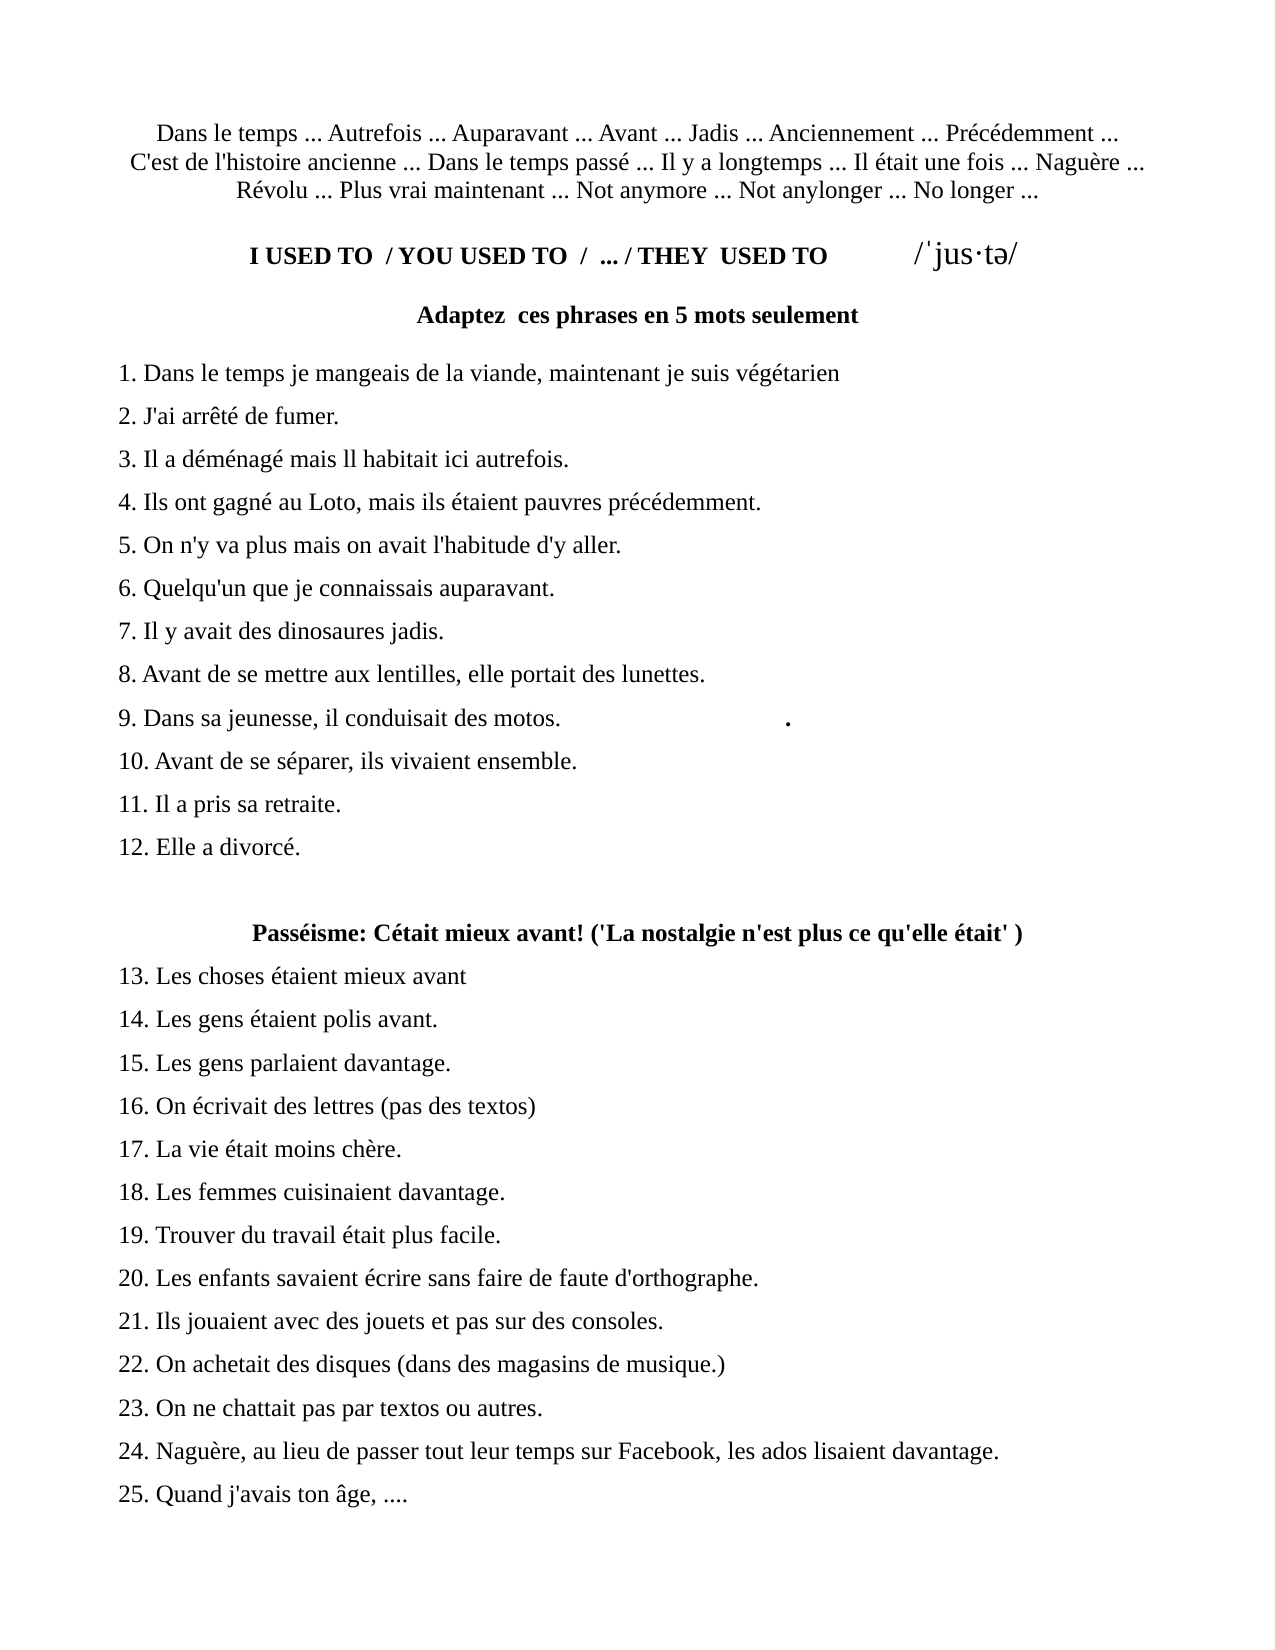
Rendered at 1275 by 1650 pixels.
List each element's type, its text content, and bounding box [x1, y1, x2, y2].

text 14. Les gens étaient polis avant. People used to be polite [118, 1004, 1157, 1033]
text Adaptez ces phrases en 5 mots seulement [118, 300, 1157, 329]
text 15. Les gens parlaient davantage. People used to talk more. [118, 1048, 1157, 1076]
text 23. On ne chattait pas par textos ou autres. We didn't use to chat [118, 1393, 1157, 1421]
text 2. J'ai arrêté de fumer. I used to smoke much. [118, 401, 1157, 429]
text C'est de l'histoire ancienne ... Dans le temps passé ... Il y a longtemps ... Il était une fois ... Naguère ... [118, 147, 1157, 176]
text I USED TO / YOU USED TO / ... / THEY USED TO /ˈjus·tə/ [118, 233, 1157, 271]
text 20. Les enfants savaient écrire sans faire de faute d'orthographe. Children used to spell right. [118, 1263, 1157, 1292]
text 10. Avant de se séparer, ils vivaient ensemble. They used to live together. [118, 746, 1157, 774]
text 13. Les choses étaient mieux avant Things used to be better [118, 961, 1157, 990]
text Révolu ... Plus vrai maintenant ... Not anymore ... Not anylonger ... No longer ... [118, 176, 1157, 204]
text 9. Dans sa jeunesse, il conduisait des motos.He used to ride bikes. [118, 703, 1157, 731]
text Passéisme: Cétait mieux avant! ('La nostalgie n'est plus ce qu'elle était' ) [118, 918, 1157, 947]
text 11. Il a pris sa retraite. He used to work. [118, 789, 1157, 818]
text 19. Trouver du travail était plus facile. To find a job used to be easier. [118, 1220, 1157, 1249]
text 5. On n'y va plus mais on avait l'habitude d'y aller. We used to go there [118, 530, 1157, 559]
text 6. Quelqu'un que je connaissais auparavant. Somebody that I used to know [118, 573, 1157, 602]
text 12. Elle a divorcé. She used to be married. [118, 832, 1157, 861]
text 18. Les femmes cuisinaient davantage. Women used to cook more. [118, 1177, 1157, 1206]
text 17. La vie était moins chère. Life used to be cheaper. [118, 1134, 1157, 1163]
text 7. Il y avait des dinosaures jadis. There used to be dinosaurs. [118, 616, 1157, 645]
text 3. Il a déménagé mais ll habitait ici autrefois. He used to live here. [118, 444, 1157, 473]
text 25. Quand j'avais ton âge, .... When I was your age ... [118, 1479, 1157, 1508]
text 4. Ils ont gagné au Loto, mais ils étaient pauvres précédemment. They used to be poor [118, 487, 1157, 516]
text 21. Ils jouaient avec des jouets et pas sur des consoles. They used to play with toys. [118, 1306, 1157, 1335]
text 24. Naguère, au lieu de passer tout leur temps sur Facebook, les ados lisaient davantage.s use to read r [118, 1436, 1157, 1464]
text 8. Avant de se mettre aux lentilles, elle portait des lunettes. She used to wear glasses. [118, 659, 1157, 688]
text Dans le temps ... Autrefois ... Auparavant ... Avant ... Jadis ... Anciennement ... Précédemment ... [118, 118, 1157, 147]
text 22. On achetait des disques (dans des magasins de musique.) We used to buy records. [118, 1349, 1157, 1378]
text 1. Dans le temps je mangeais de la viande, maintenant je suis végétarien I used to eat meat. [118, 358, 1157, 386]
text 16. On écrivait des lettres (pas des textos) We used to write letters. [118, 1091, 1157, 1119]
